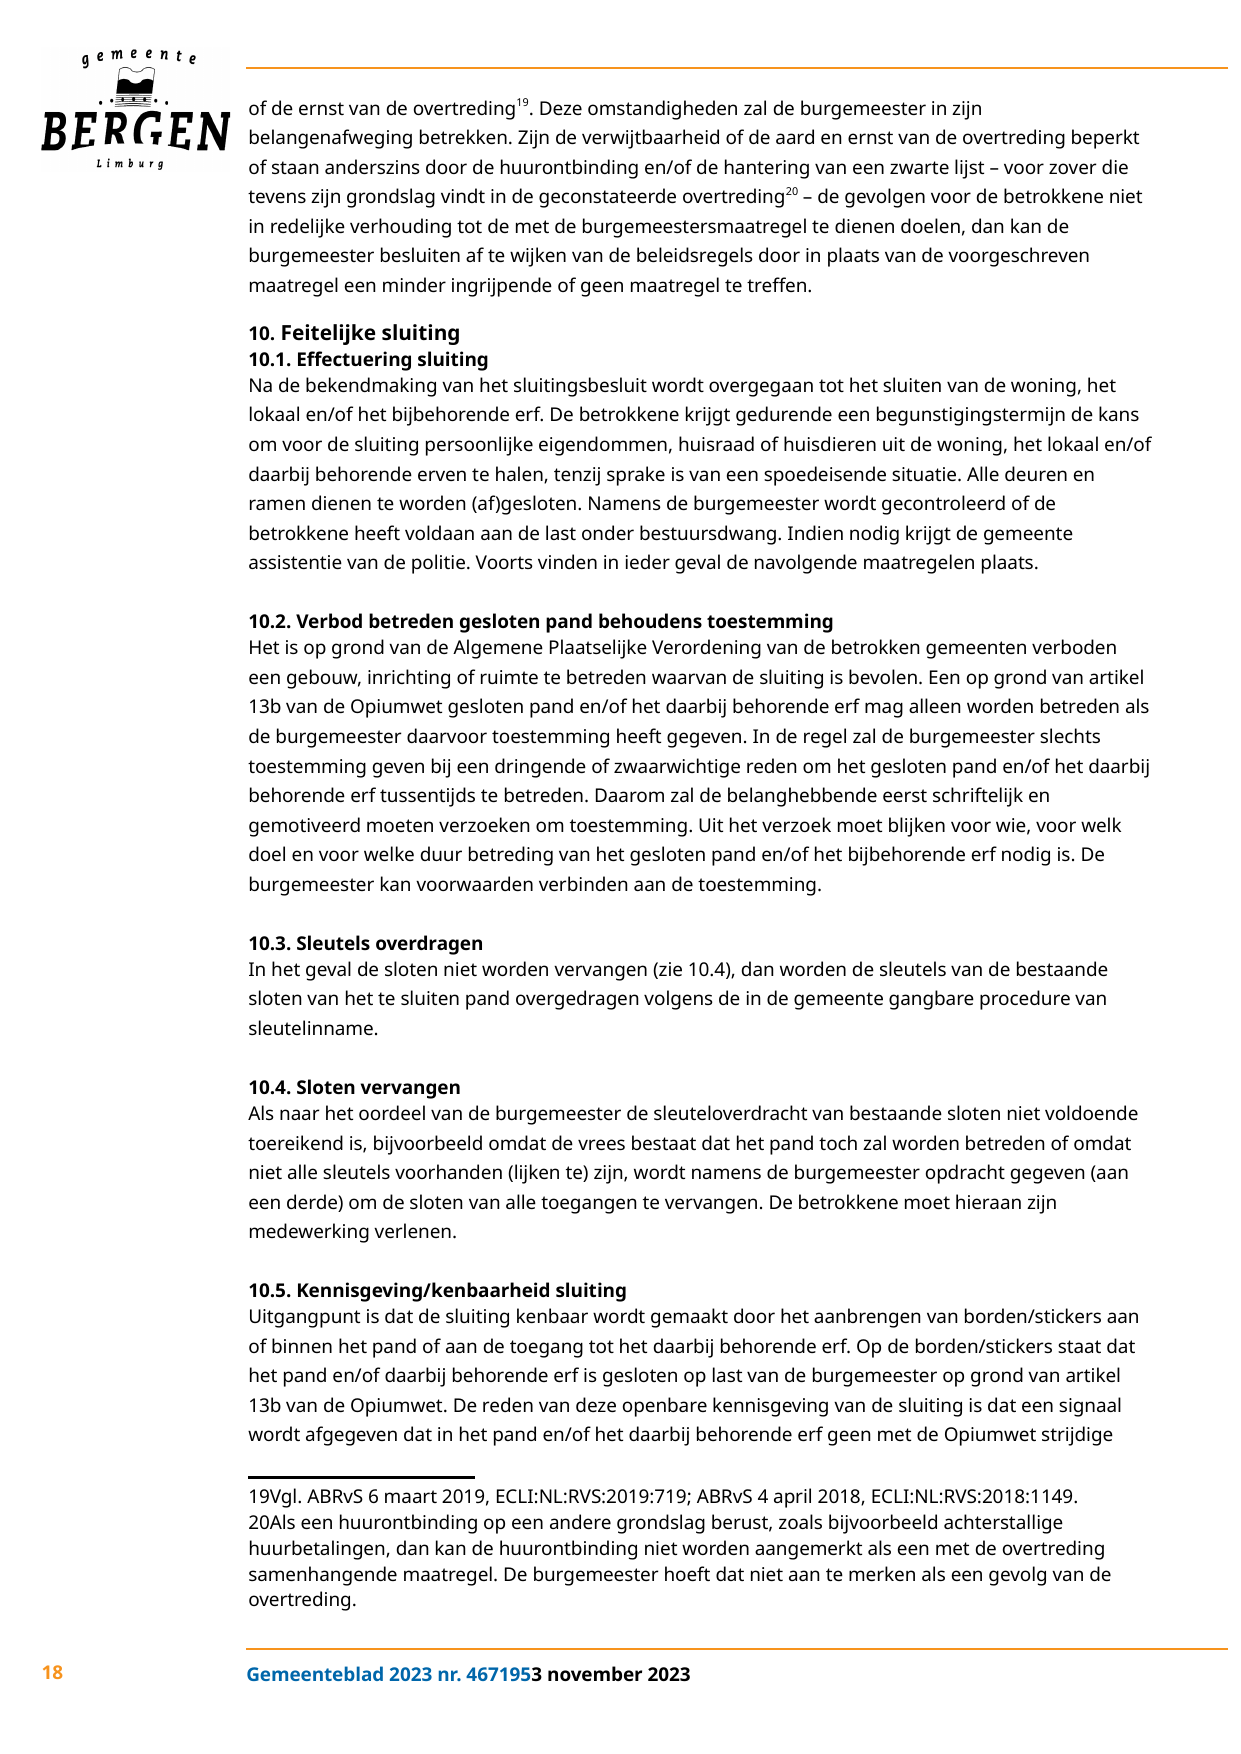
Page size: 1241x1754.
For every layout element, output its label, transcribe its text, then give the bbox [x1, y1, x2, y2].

text 10.4. Sloten vervangen [248, 1074, 1152, 1100]
text Na de bekendmaking van het sluitingsbesluit wordt overgegaan tot het sluiten van de woning, het lokaal en/of het bijbehorende erf. De betrokkene krijgt gedurende een begunstigingstermijn de kans om voor de sluiting persoonlijke eigendommen, huisraad of huisdieren uit de woning, het lokaal en/of daarbij behorende erven te halen, tenzij sprake is van een spoedeisende situatie. Alle deuren en ramen dienen te worden (af)gesloten. Namens de burgemeester wordt gecontroleerd of de betrokkene heeft voldaan aan de last onder bestuursdwang. Indien nodig krijgt de gemeente assistentie van de politie. Voorts vinden in ieder geval de navolgende maatregelen plaats. [248, 372, 1152, 575]
text 10. Feitelijke sluiting [248, 318, 1152, 346]
text 10.5. Kennisgeving/kenbaarheid sluiting [248, 1278, 1152, 1303]
picture [41, 47, 231, 172]
text Als naar het oordeel van de burgemeester de sleuteloverdracht van bestaande sloten niet voldoende toereikend is, bijvoorbeeld omdat de vrees bestaat dat het pand toch zal worden betreden of omdat niet alle sleutels voorhanden (lijken te) zijn, wordt namens de burgemeester opdracht gegeven (aan een derde) om de sloten van alle toegangen te vervangen. De betrokkene moet hieraan zijn medewerking verlenen. [248, 1100, 1152, 1244]
text Als een huurontbinding op een andere grondslag berust, zoals bijvoorbeeld achterstallige huurbetalingen, dan kan de huurontbinding niet worden aangemerkt als een met de overtreding samenhangende maatregel. De burgemeester hoeft dat niet aan te merken als een gevolg van de overtreding. [248, 1509, 1152, 1612]
text 10.2. Verbod betreden gesloten pand behoudens toestemming [248, 609, 1152, 634]
text of de ernst van de overtreding. Deze omstandigheden zal de burgemeester in zijn belangenafweging betrekken. Zijn de verwijtbaarheid of de aard en ernst van de overtreding beperkt of staan anderszins door de huurontbinding en/of de hantering van een zwarte lijst – voor zover die tevens zijn grondslag vindt in de geconstateerde overtreding – de gevolgen voor de betrokkene niet in redelijke verhouding tot de met de burgemeestersmaatregel te dienen doelen, dan kan de burgemeester besluiten af te wijken van de beleidsregels door in plaats van de voorgeschreven maatregel een minder ingrijpende of geen maatregel te treffen. [248, 95, 1152, 298]
text Uitgangpunt is dat de sluiting kenbaar wordt gemaakt door het aanbrengen van borden/stickers aan of binnen het pand of aan de toegang tot het daarbij behorende erf. Op de borden/stickers staat dat het pand en/of daarbij behorende erf is gesloten op last van de burgemeester op grond van artikel 13b van de Opiumwet. De reden van deze openbare kennisgeving van de sluiting is dat een signaal wordt afgegeven dat in het pand en/of het daarbij behorende erf geen met de Opiumwet strijdige [248, 1303, 1152, 1447]
text 10.3. Sleutels overdragen [248, 930, 1152, 956]
text 10.1. Effectuering sluiting [248, 346, 1152, 372]
text In het geval de sloten niet worden vervangen (zie 10.4), dan worden de sleutels van de bestaande sloten van het te sluiten pand overgedragen volgens de in de gemeente gangbare procedure van sleutelinname. [248, 956, 1152, 1041]
text Vgl. ABRvS 6 maart 2019, ECLI:NL:RVS:2019:719; ABRvS 4 april 2018, ECLI:NL:RVS:2018:1149. [248, 1483, 1152, 1509]
text Het is op grond van de Algemene Plaatselijke Verordening van de betrokken gemeenten verboden een gebouw, inrichting of ruimte te betreden waarvan de sluiting is bevolen. Een op grond van artikel 13b van de Opiumwet gesloten pand en/of het daarbij behorende erf mag alleen worden betreden als de burgemeester daarvoor toestemming heeft gegeven. In de regel zal de burgemeester slechts toestemming geven bij een dringende of zwaarwichtige reden om het gesloten pand en/of het daarbij behorende erf tussentijds te betreden. Daarom zal de belanghebbende eerst schriftelijk en gemotiveerd moeten verzoeken om toestemming. Uit het verzoek moet blijken voor wie, voor welk doel en voor welke duur betreding van het gesloten pand en/of het bijbehorende erf nodig is. De burgemeester kan voorwaarden verbinden aan de toestemming. [248, 634, 1152, 897]
